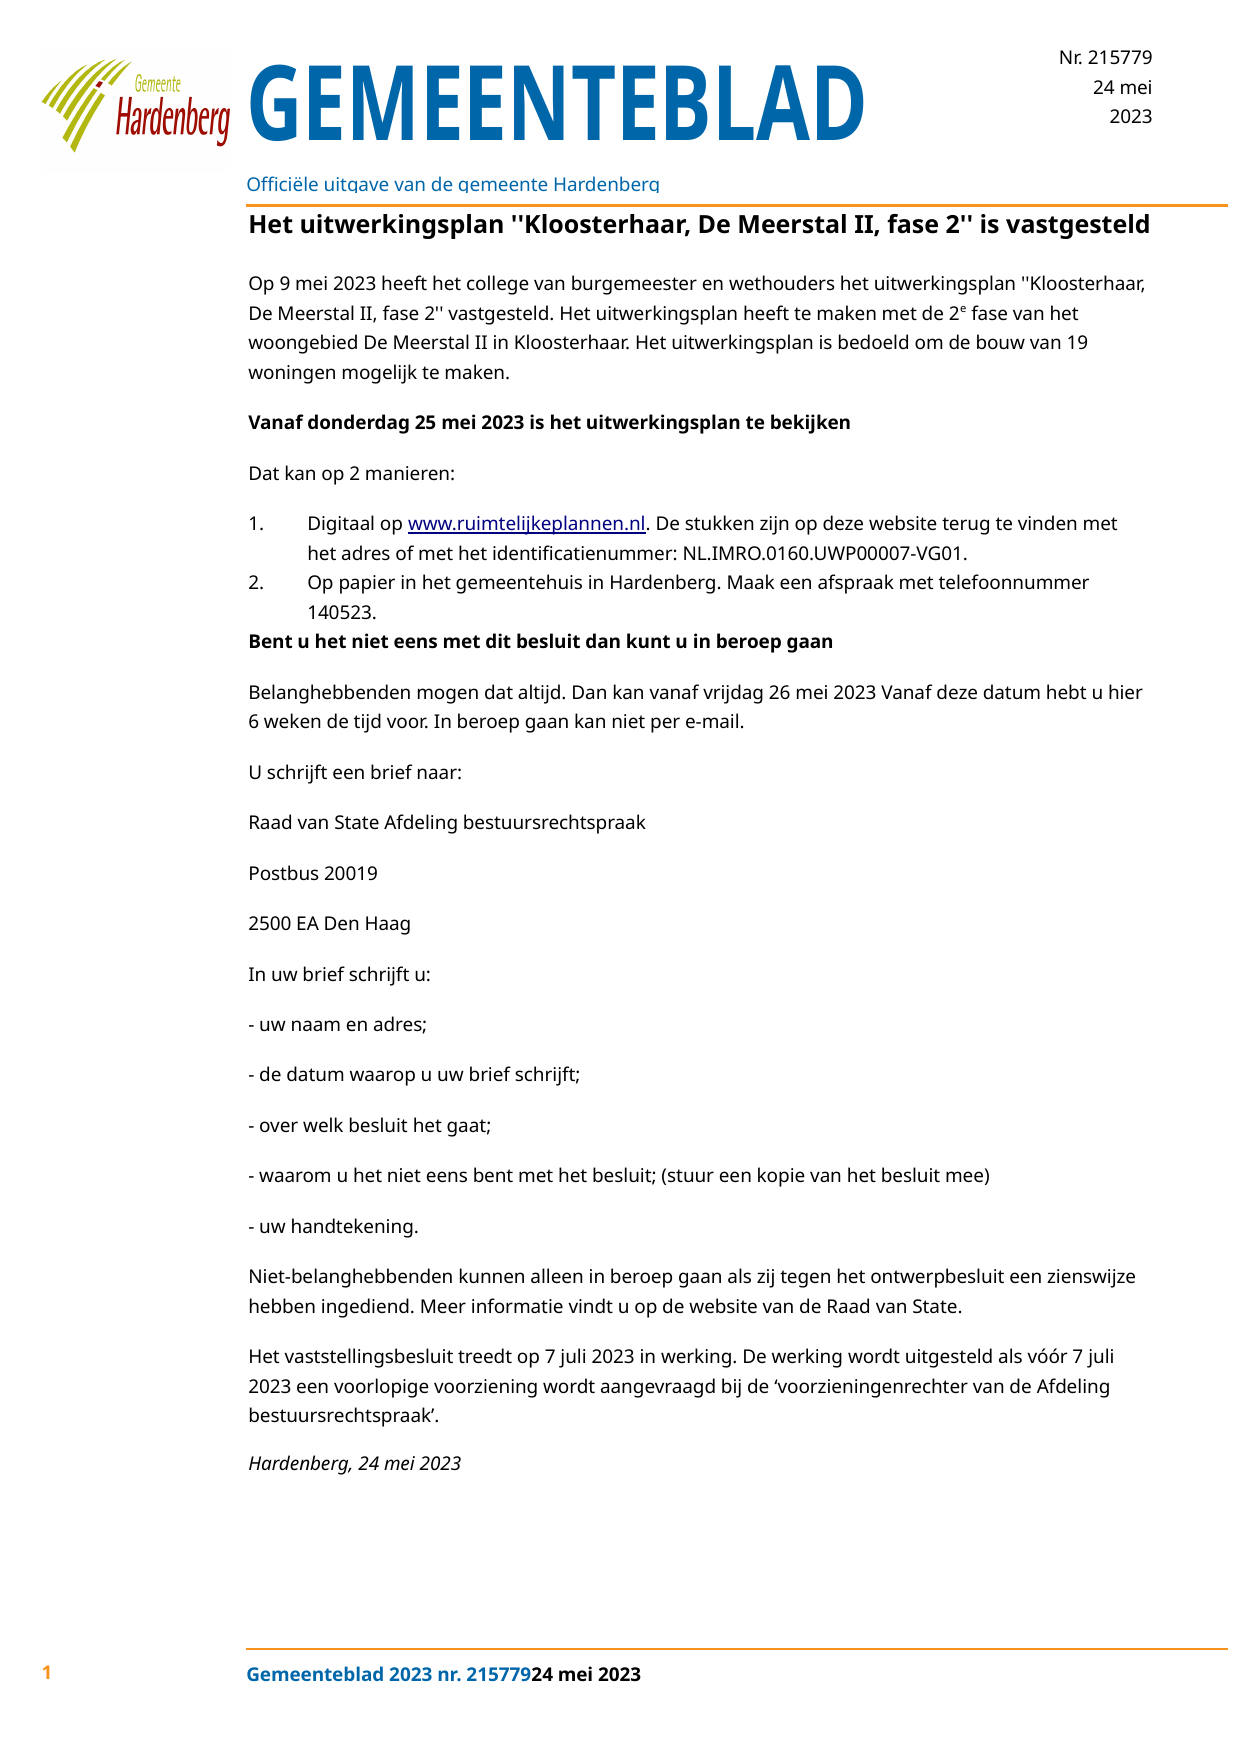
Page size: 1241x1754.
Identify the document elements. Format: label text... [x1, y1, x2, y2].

text U schrijft een brief naar: [248, 759, 1152, 785]
text 2500 EA Den Haag [248, 910, 1152, 936]
text - uw naam en adres; [248, 1011, 1152, 1037]
text - de datum waarop u uw brief schrijft; [248, 1062, 1152, 1087]
text Niet-belanghebbenden kunnen alleen in beroep gaan als zij tegen het ontwerpbesluit een zienswijze hebben ingediend. Meer informatie vindt u op de website van de Raad van State. [248, 1263, 1152, 1318]
text Belanghebbenden mogen dat altijd. Dan kan vanaf vrijdag 26 mei 2023 Vanaf deze datum hebt u hier 6 weken de tijd voor. In beroep gaan kan niet per e-mail. [248, 679, 1152, 734]
text Op 9 mei 2023 heeft het college van burgemeester en wethouders het uitwerkingsplan ''Kloosterhaar, De Meerstal II, fase 2'' vastgesteld. Het uitwerkingsplan heeft te maken met de 2e fase van het woongebied De Meerstal II in Kloosterhaar. Het uitwerkingsplan is bedoeld om de bouw van 19 woningen mogelijk te maken. [248, 270, 1152, 385]
picture [41, 47, 231, 172]
text - waarom u het niet eens bent met het besluit; (stuur een kopie van het besluit mee) [248, 1162, 1152, 1188]
text Het vaststellingsbesluit treedt op 7 juli 2023 in werking. De werking wordt uitgesteld als vóór 7 juli 2023 een voorlopige voorziening wordt aangevraagd bij de ‘voorzieningenrechter van de Afdeling bestuursrechtspraak’. [248, 1343, 1152, 1428]
text Postbus 20019 [248, 860, 1152, 886]
text Vanaf donderdag 25 mei 2023 is het uitwerkingsplan te bekijken [248, 409, 1152, 435]
text Raad van State Afdeling bestuursrechtspraak [248, 809, 1152, 835]
text - uw handtekening. [248, 1213, 1152, 1238]
text - over welk besluit het gaat; [248, 1112, 1152, 1138]
list Digitaal op www.ruimtelijkeplannen.nl. De stukken zijn op deze website terug te vinden met het adres of met het identificatienummer: NL.IMRO.0160.UWP00007-VG01. [248, 510, 1152, 566]
text Hardenberg, 24 mei 2023 [248, 1450, 1152, 1476]
text Het uitwerkingsplan ''Kloosterhaar, De Meerstal II, fase 2'' is vastgesteld [248, 207, 1152, 241]
text Dat kan op 2 manieren: [248, 460, 1152, 486]
text In uw brief schrijft u: [248, 961, 1152, 986]
text Bent u het niet eens met dit besluit dan kunt u in beroep gaan [248, 629, 1152, 654]
list Op papier in het gemeentehuis in Hardenberg. Maak een afspraak met telefoonnummer 140523. [248, 569, 1152, 625]
